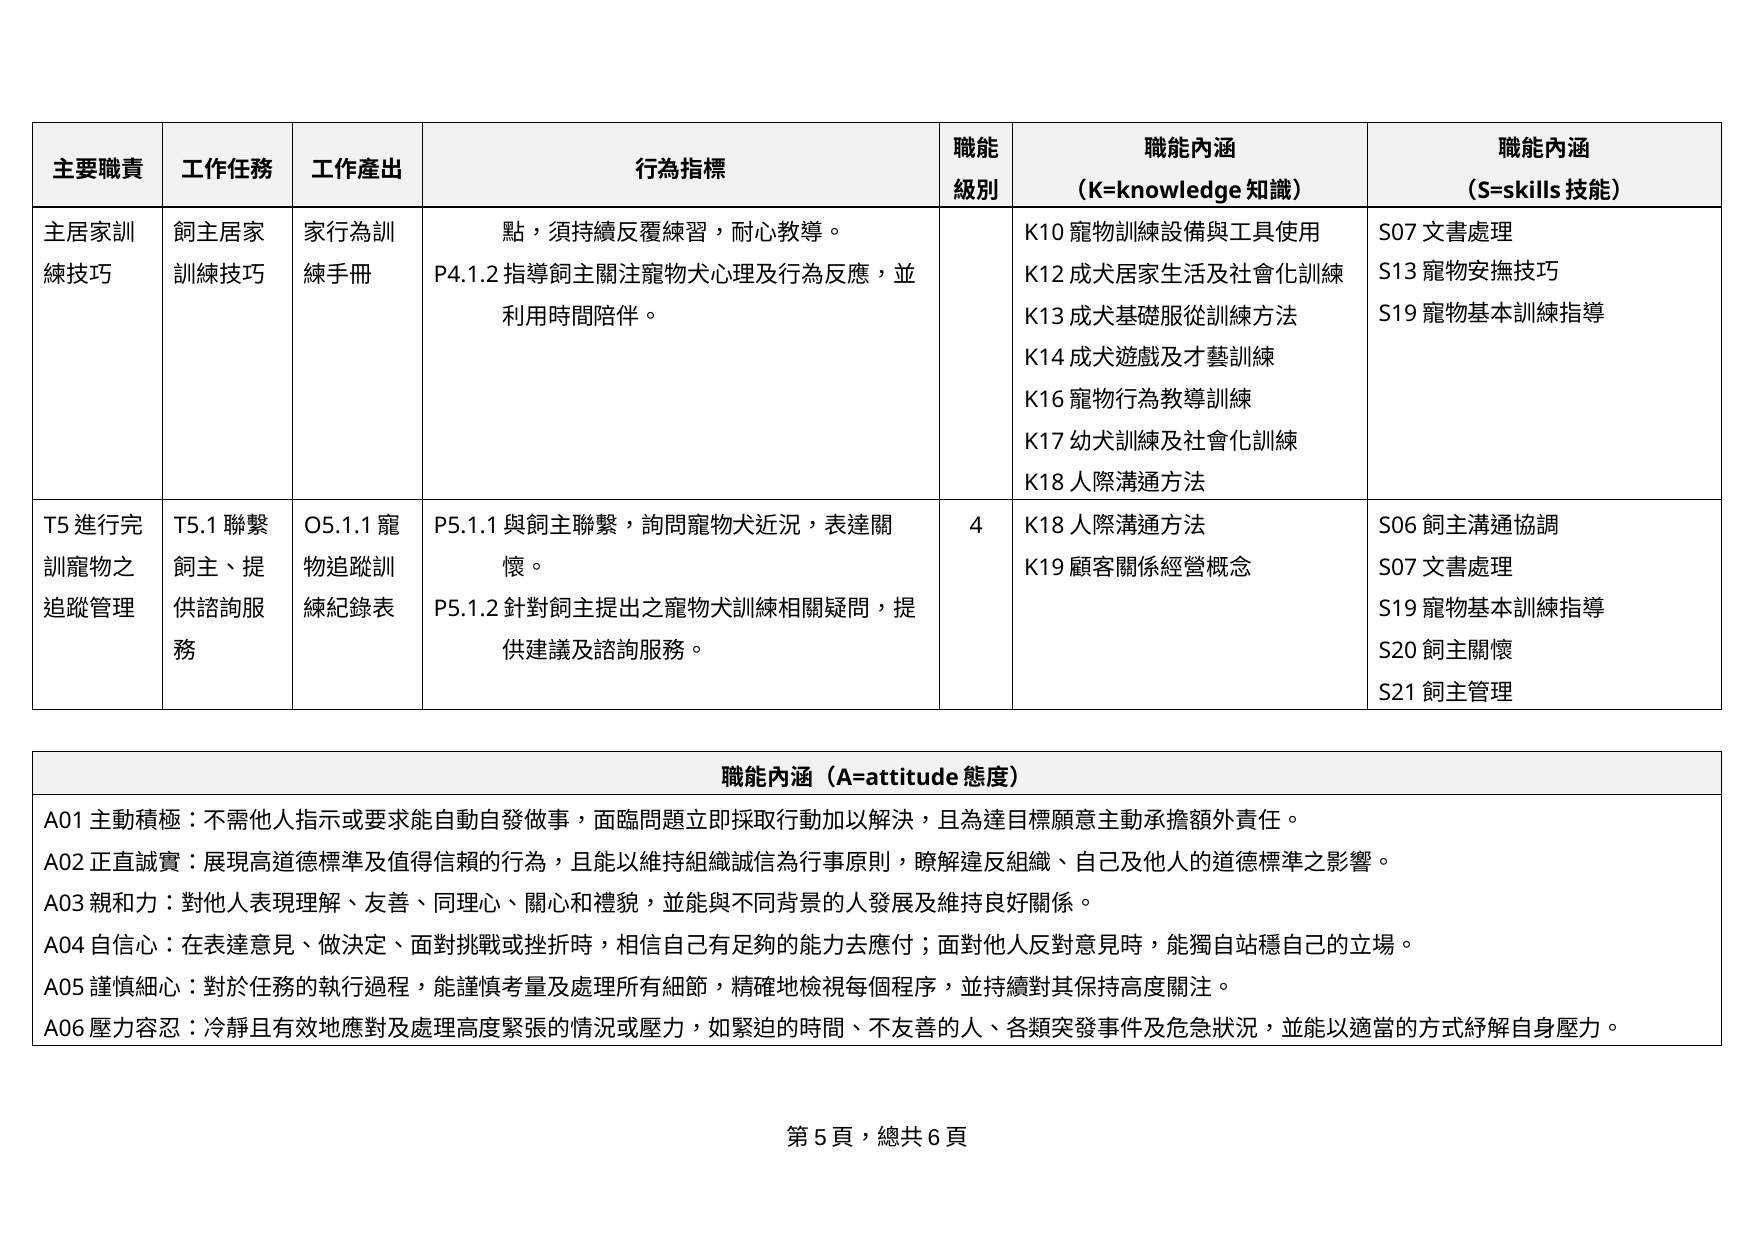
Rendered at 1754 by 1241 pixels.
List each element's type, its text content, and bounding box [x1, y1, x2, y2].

table_header 職能內涵（A=attitude態度） [33, 752, 1721, 794]
table_cell 飼主居家訓練技巧 [163, 208, 292, 499]
table_cell A01主動積極：不需他人指示或要求能自動自發做事，面臨問題立即採取行動加以解決，且為達目標願意主動承擔額外責任。 A02正直誠實：展現高道德標準及值得信賴的行為，且能以維持組織誠信為行事原則，瞭解違反組織、自己及他人的道德標準之影響。 A03親和力：對他人表現理解、友善、同理心、關心和禮貌，並能與不同背景的人發展及維持良好關係。 A04自信心：在表達意見、做決定、面對挑戰或挫折時，相信自己有足夠的能力去應付；面對他人反對意見時，能獨自站穩自己的立場。 A05謹慎細心：對於任務的執行過程，能謹慎考量及處理所有細節，精確地檢視每個程序，並持續對其保持高度關注。 A06壓力容忍：冷靜且有效地應對及處理高度緊張的情況或壓力，如緊迫的時間、不友善的人、各類突發事件及危急狀況，並能以適當的方式紓解自身壓力。 [33, 795, 1721, 1045]
table_header 職能內涵 （K=knowledge知識） [1013, 123, 1367, 206]
table_header 職能 級別 [940, 123, 1012, 206]
table_header 主要職責 [33, 123, 162, 206]
table_header 工作任務 [163, 123, 292, 206]
table_cell S07文書處理 S13寵物安撫技巧 S19寵物基本訓練指導 [1368, 208, 1721, 499]
table_cell O5.1.1寵物追蹤訓練紀錄表 [293, 500, 422, 708]
table_cell S06飼主溝通協調 S07文書處理 S19寵物基本訓練指導 S20飼主關懷 S21飼主管理 [1368, 500, 1721, 708]
table_cell [940, 208, 1012, 499]
table_header 工作產出 [293, 123, 422, 206]
table_header 行為指標 [423, 123, 939, 206]
table_cell 4 [940, 500, 1012, 708]
table_cell T5進行完訓寵物之追蹤管理 [33, 500, 162, 708]
table_cell 點，須持續反覆練習，耐心教導。 P4.1.2指導飼主關注寵物犬心理及行為反應，並利用時間陪伴。 [423, 208, 939, 499]
table_cell 主居家訓練技巧 [33, 208, 162, 499]
table_cell T5.1聯繫飼主、提供諮詢服務 [163, 500, 292, 708]
table_cell K18人際溝通方法 K19顧客關係經營概念 [1013, 500, 1367, 708]
table_header 職能內涵 （S=skills技能） [1368, 123, 1721, 206]
table_cell 家行為訓練手冊 [293, 208, 422, 499]
table_cell K10寵物訓練設備與工具使用 K12成犬居家生活及社會化訓練 K13成犬基礎服從訓練方法 K14成犬遊戲及才藝訓練 K16寵物行為教導訓練 K17幼犬訓練及社會化訓練 K18人際溝通方法 [1013, 208, 1367, 499]
table_cell P5.1.1與飼主聯繫，詢問寵物犬近況，表達關懷。 P5.1.2針對飼主提出之寵物犬訓練相關疑問，提供建議及諮詢服務。 [423, 500, 939, 708]
